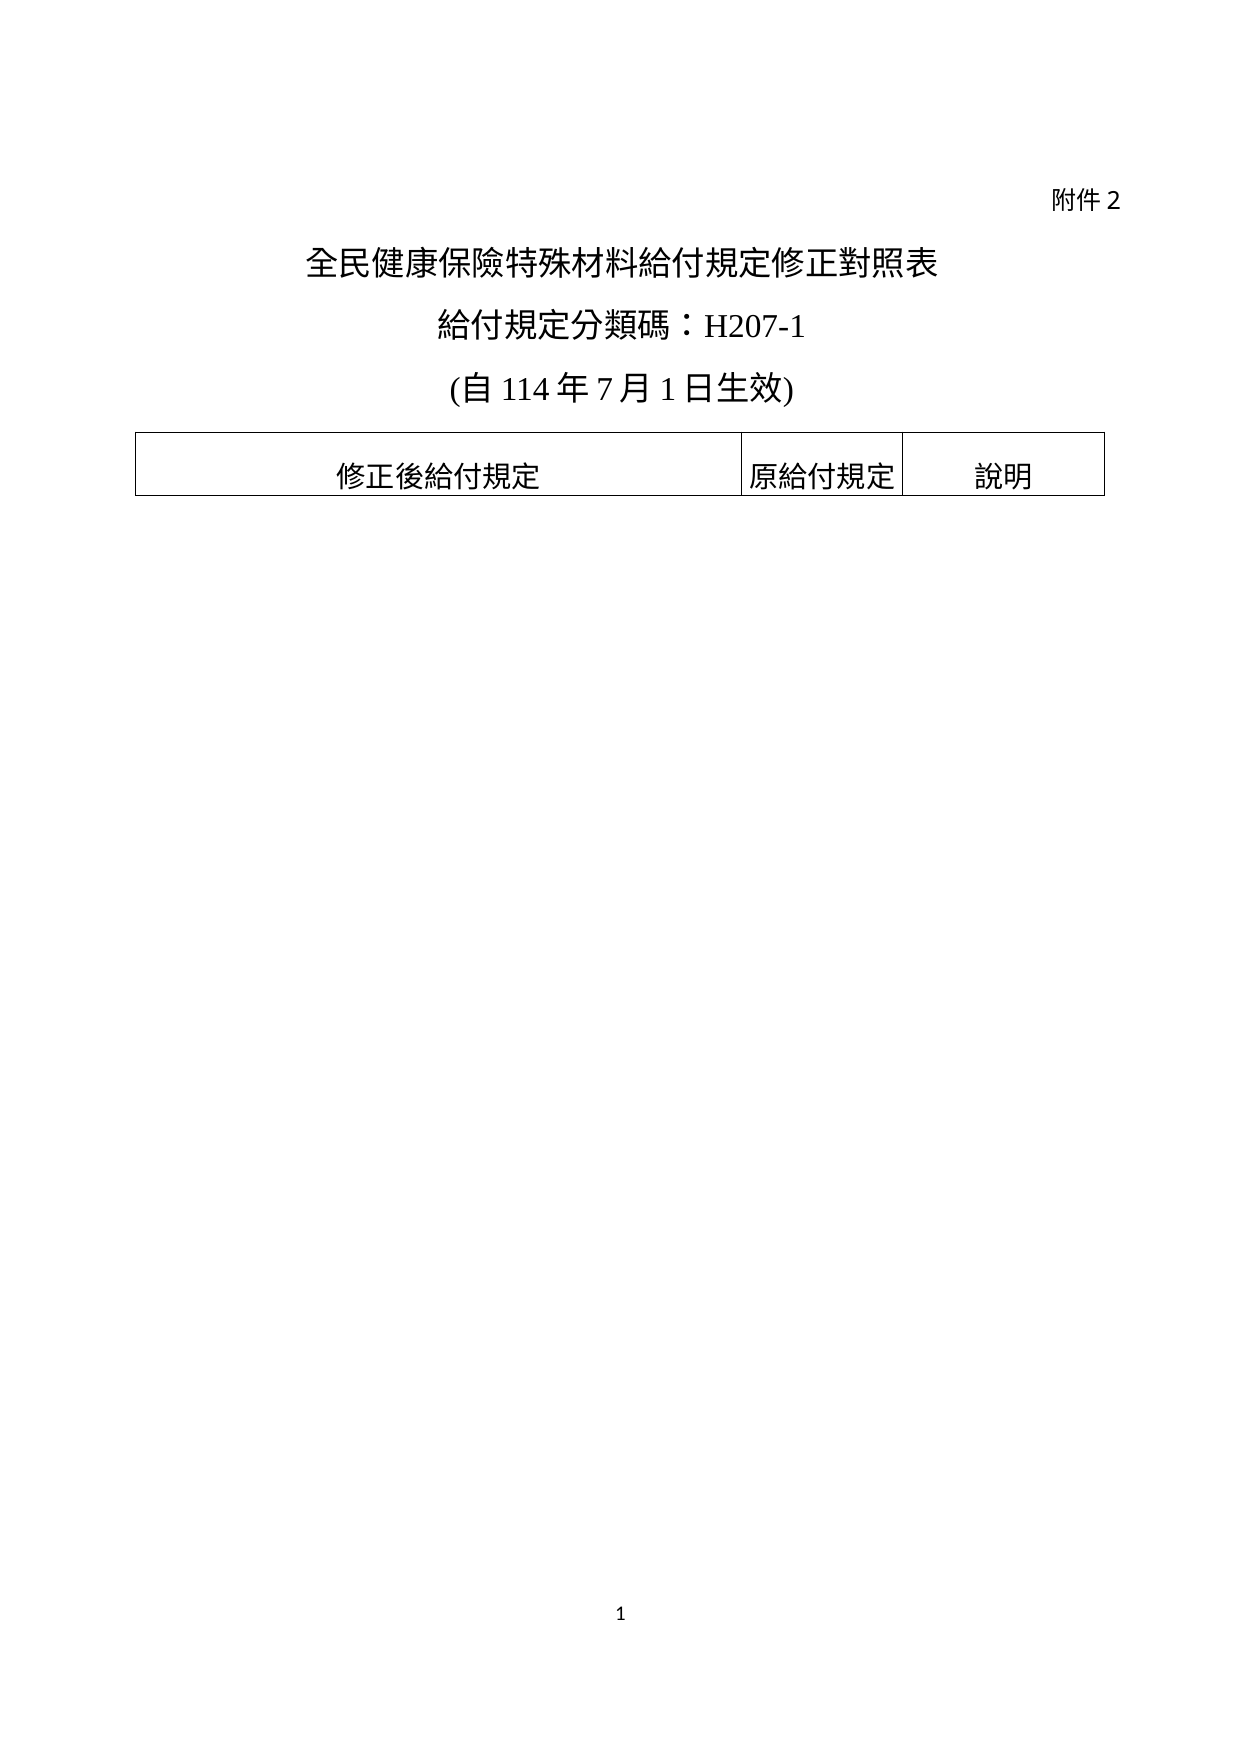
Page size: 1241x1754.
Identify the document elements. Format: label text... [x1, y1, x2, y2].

table_header 修正後給付規定 [136, 433, 741, 495]
table_header 原給付規定 [742, 433, 902, 495]
text 附件2 [1051, 181, 1129, 217]
text 給付規定分類碼：H207-1 [136, 282, 1104, 344]
text (自114年7月1日生效) [136, 344, 1104, 407]
table_header 說明 [903, 433, 1104, 495]
text 全民健康保險特殊材料給付規定修正對照表 [136, 173, 1144, 282]
